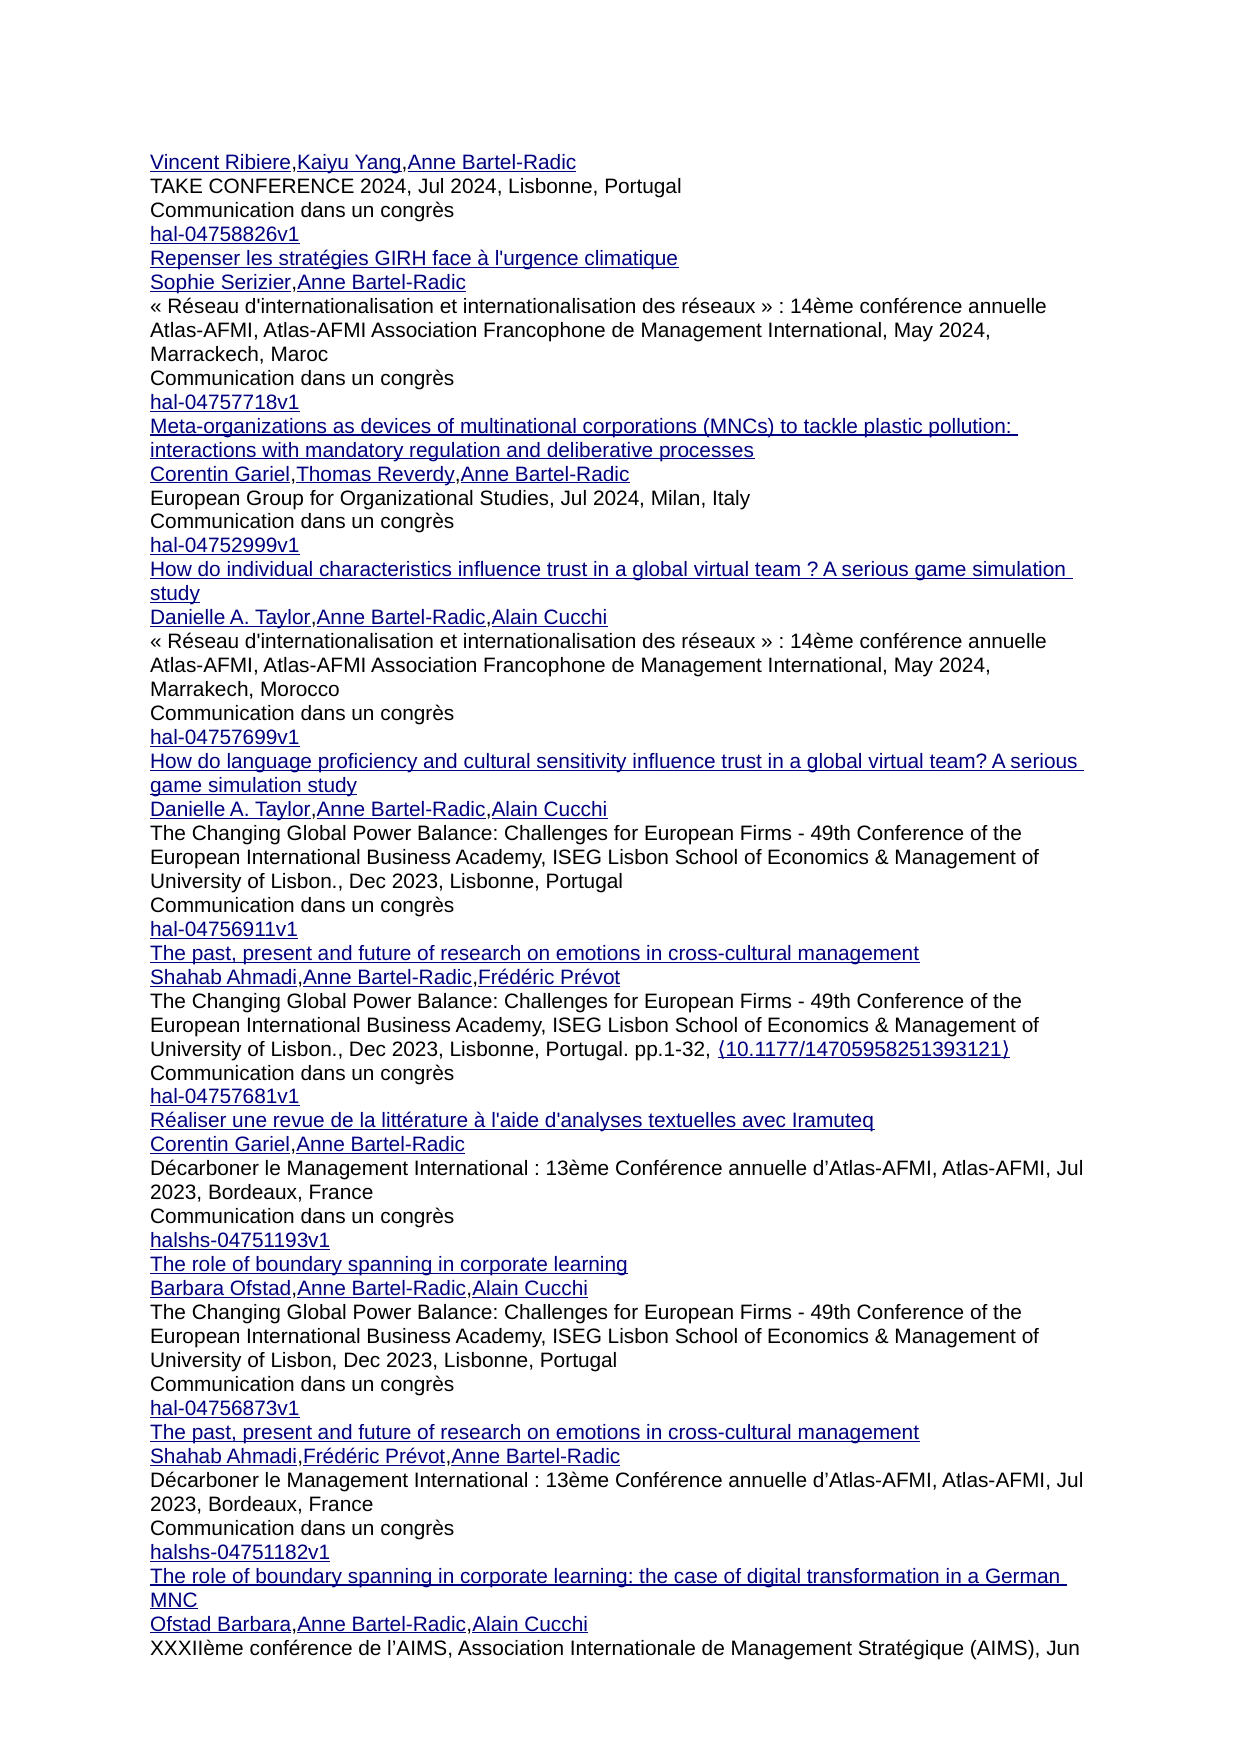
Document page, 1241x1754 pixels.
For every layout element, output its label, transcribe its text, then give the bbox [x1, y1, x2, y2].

table_cell How do individual characteristics influence trust in a global virtual team ? A serious game simulation study Danielle A. Taylor,Anne Bartel-Radic,Alain Cucchi « Réseau d'internationalisation et internationalisation des réseaux » : 14ème conférence annuelle Atlas-AFMI, Atlas-AFMI Association Francophone de Management International, May 2024, Marrakech, Morocco Communication dans un congrès hal-04757699v1 [150, 557, 1090, 749]
table_cell How do language proficiency and cultural sensitivity influence trust in a global virtual team? A serious game simulation study Danielle A. Taylor,Anne Bartel-Radic,Alain Cucchi The Changing Global Power Balance: Challenges for European Firms - 49th Conference of the European International Business Academy, ISEG Lisbon School of Economics & Management of University of Lisbon., Dec 2023, Lisbonne, Portugal Communication dans un congrès hal-04756911v1 [150, 749, 1090, 941]
table_cell The role of boundary spanning in corporate learning Barbara Ofstad,Anne Bartel-Radic,Alain Cucchi The Changing Global Power Balance: Challenges for European Firms - 49th Conference of the European International Business Academy, ISEG Lisbon School of Economics & Management of University of Lisbon, Dec 2023, Lisbonne, Portugal Communication dans un congrès hal-04756873v1 [150, 1252, 1090, 1420]
table_cell Vincent Ribiere,Kaiyu Yang,Anne Bartel-Radic TAKE CONFERENCE 2024, Jul 2024, Lisbonne, Portugal Communication dans un congrès hal-04758826v1 [150, 150, 1090, 246]
table_cell Repenser les stratégies GIRH face à l'urgence climatique Sophie Serizier,Anne Bartel-Radic « Réseau d'internationalisation et internationalisation des réseaux » : 14ème conférence annuelle Atlas-AFMI, Atlas-AFMI Association Francophone de Management International, May 2024, Marrackech, Maroc Communication dans un congrès hal-04757718v1 [150, 246, 1090, 413]
table_cell The past, present and future of research on emotions in cross-cultural management Shahab Ahmadi,Frédéric Prévot,Anne Bartel-Radic Décarboner le Management International : 13ème Conférence annuelle d’Atlas-AFMI, Atlas-AFMI, Jul 2023, Bordeaux, France Communication dans un congrès halshs-04751182v1 [150, 1420, 1090, 1563]
table_cell The role of boundary spanning in corporate learning: the case of digital transformation in a German MNC Ofstad Barbara,Anne Bartel-Radic,Alain Cucchi XXXIIème conférence de l’AIMS, Association Internationale de Management Stratégique (AIMS), Jun [150, 1564, 1090, 1659]
table_cell Meta-organizations as devices of multinational corporations (MNCs) to tackle plastic pollution: interactions with mandatory regulation and deliberative processes Corentin Gariel,Thomas Reverdy,Anne Bartel-Radic European Group for Organizational Studies, Jul 2024, Milan, Italy Communication dans un congrès hal-04752999v1 [150, 414, 1090, 557]
table_cell Réaliser une revue de la littérature à l'aide d'analyses textuelles avec Iramuteq Corentin Gariel,Anne Bartel-Radic Décarboner le Management International : 13ème Conférence annuelle d’Atlas-AFMI, Atlas-AFMI, Jul 2023, Bordeaux, France Communication dans un congrès halshs-04751193v1 [150, 1108, 1090, 1252]
table_cell The past, present and future of research on emotions in cross-cultural management Shahab Ahmadi,Anne Bartel-Radic,Frédéric Prévot The Changing Global Power Balance: Challenges for European Firms - 49th Conference of the European International Business Academy, ISEG Lisbon School of Economics & Management of University of Lisbon., Dec 2023, Lisbonne, Portugal. pp.1-32, ⟨10.1177/14705958251393121⟩ Communication dans un congrès hal-04757681v1 [150, 941, 1090, 1108]
